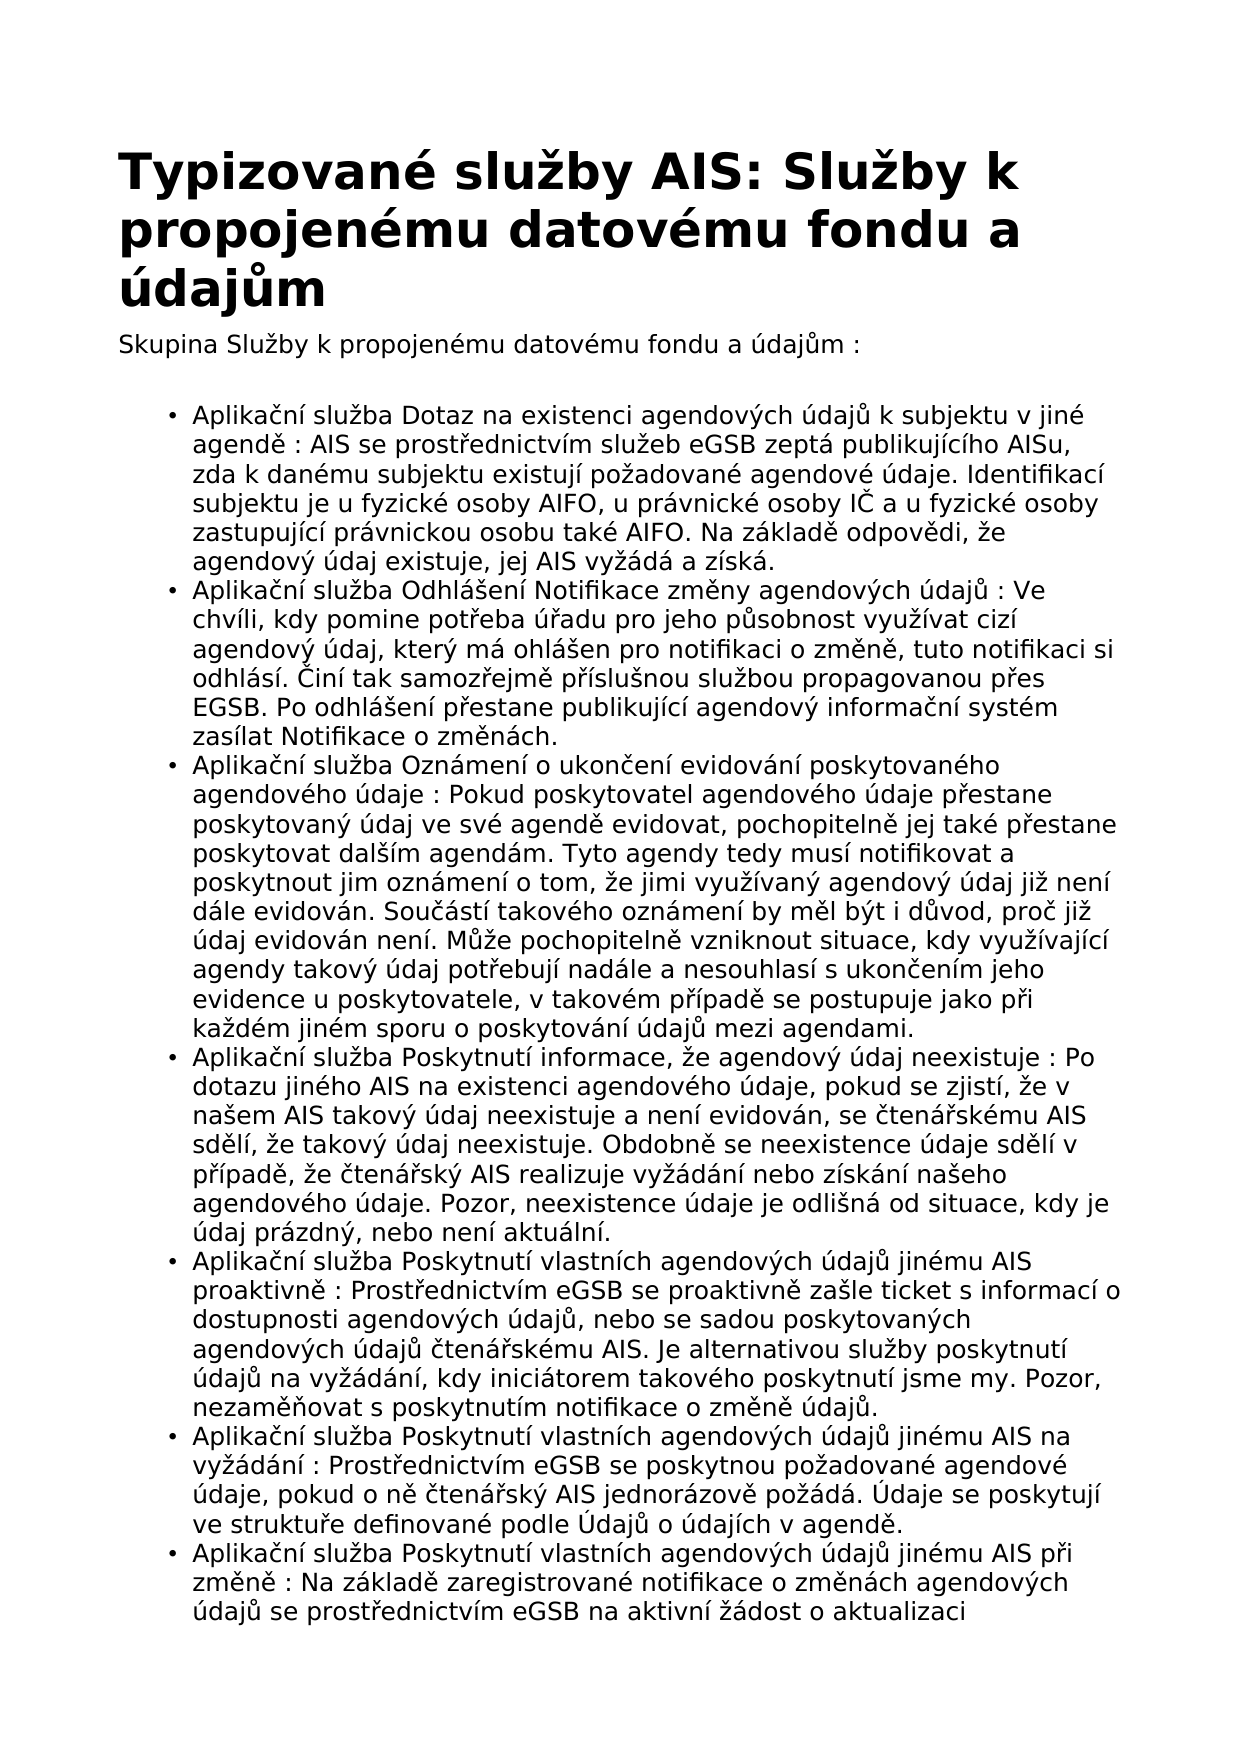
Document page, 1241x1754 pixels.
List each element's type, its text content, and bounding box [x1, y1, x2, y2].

list Aplikační služba Dotaz na existenci agendových údajů k subjektu v jiné agendě : AIS se prostřednictvím služeb eGSB zeptá publikujícího AISu, zda k danému subjektu existují požadované agendové údaje. Identifikací subjektu je u fyzické osoby AIFO, u právnické osoby IČ a u fyzické osoby zastupující právnickou osobu také AIFO. Na základě odpovědi, že agendový údaj existuje, jej AIS vyžádá a získá. [177, 401, 1122, 576]
list Aplikační služba Poskytnutí vlastních agendových údajů jinému AIS na vyžádání : Prostřednictvím eGSB se poskytnou požadované agendové údaje, pokud o ně čtenářský AIS jednorázově požádá. Údaje se poskytují ve struktuře definované podle Údajů o údajích v agendě. [177, 1422, 1122, 1539]
list Aplikační služba Poskytnutí informace, že agendový údaj neexistuje : Po dotazu jiného AIS na existenci agendového údaje, pokud se zjistí, že v našem AIS takový údaj neexistuje a není evidován, se čtenářskému AIS sdělí, že takový údaj neexistuje. Obdobně se neexistence údaje sdělí v případě, že čtenářský AIS realizuje vyžádání nebo získání našeho agendového údaje. Pozor, neexistence údaje je odlišná od situace, kdy je údaj prázdný, nebo není aktuální. [177, 1043, 1122, 1247]
text Skupina Služby k propojenému datovému fondu a údajům : [118, 330, 1122, 359]
list Aplikační služba Poskytnutí vlastních agendových údajů jinému AIS při změně : Na základě zaregistrované notifikace o změnách agendových údajů se prostřednictvím eGSB na aktivní žádost o aktualizaci [177, 1539, 1122, 1626]
list Aplikační služba Odhlášení Notifikace změny agendových údajů : Ve chvíli, kdy pomine potřeba úřadu pro jeho působnost využívat cizí agendový údaj, který má ohlášen pro notifikaci o změně, tuto notifikaci si odhlásí. Činí tak samozřejmě příslušnou službou propagovanou přes EGSB. Po odhlášení přestane publikující agendový informační systém zasílat Notifikace o změnách. [177, 576, 1122, 751]
subtitle Typizované služby AIS: Služby k propojenému datovému fondu a údajům [118, 143, 1122, 318]
list Aplikační služba Poskytnutí vlastních agendových údajů jinému AIS proaktivně : Prostřednictvím eGSB se proaktivně zašle ticket s informací o dostupnosti agendových údajů, nebo se sadou poskytovaných agendových údajů čtenářskému AIS. Je alternativou služby poskytnutí údajů na vyžádání, kdy iniciátorem takového poskytnutí jsme my. Pozor, nezaměňovat s poskytnutím notifikace o změně údajů. [177, 1247, 1122, 1422]
list Aplikační služba Oznámení o ukončení evidování poskytovaného agendového údaje : Pokud poskytovatel agendového údaje přestane poskytovaný údaj ve své agendě evidovat, pochopitelně jej také přestane poskytovat dalším agendám. Tyto agendy tedy musí notifikovat a poskytnout jim oznámení o tom, že jimi využívaný agendový údaj již není dále evidován. Součástí takového oznámení by měl být i důvod, proč již údaj evidován není. Může pochopitelně vzniknout situace, kdy využívající agendy takový údaj potřebují nadále a nesouhlasí s ukončením jeho evidence u poskytovatele, v takovém případě se postupuje jako při každém jiném sporu o poskytování údajů mezi agendami. [177, 751, 1122, 1043]
